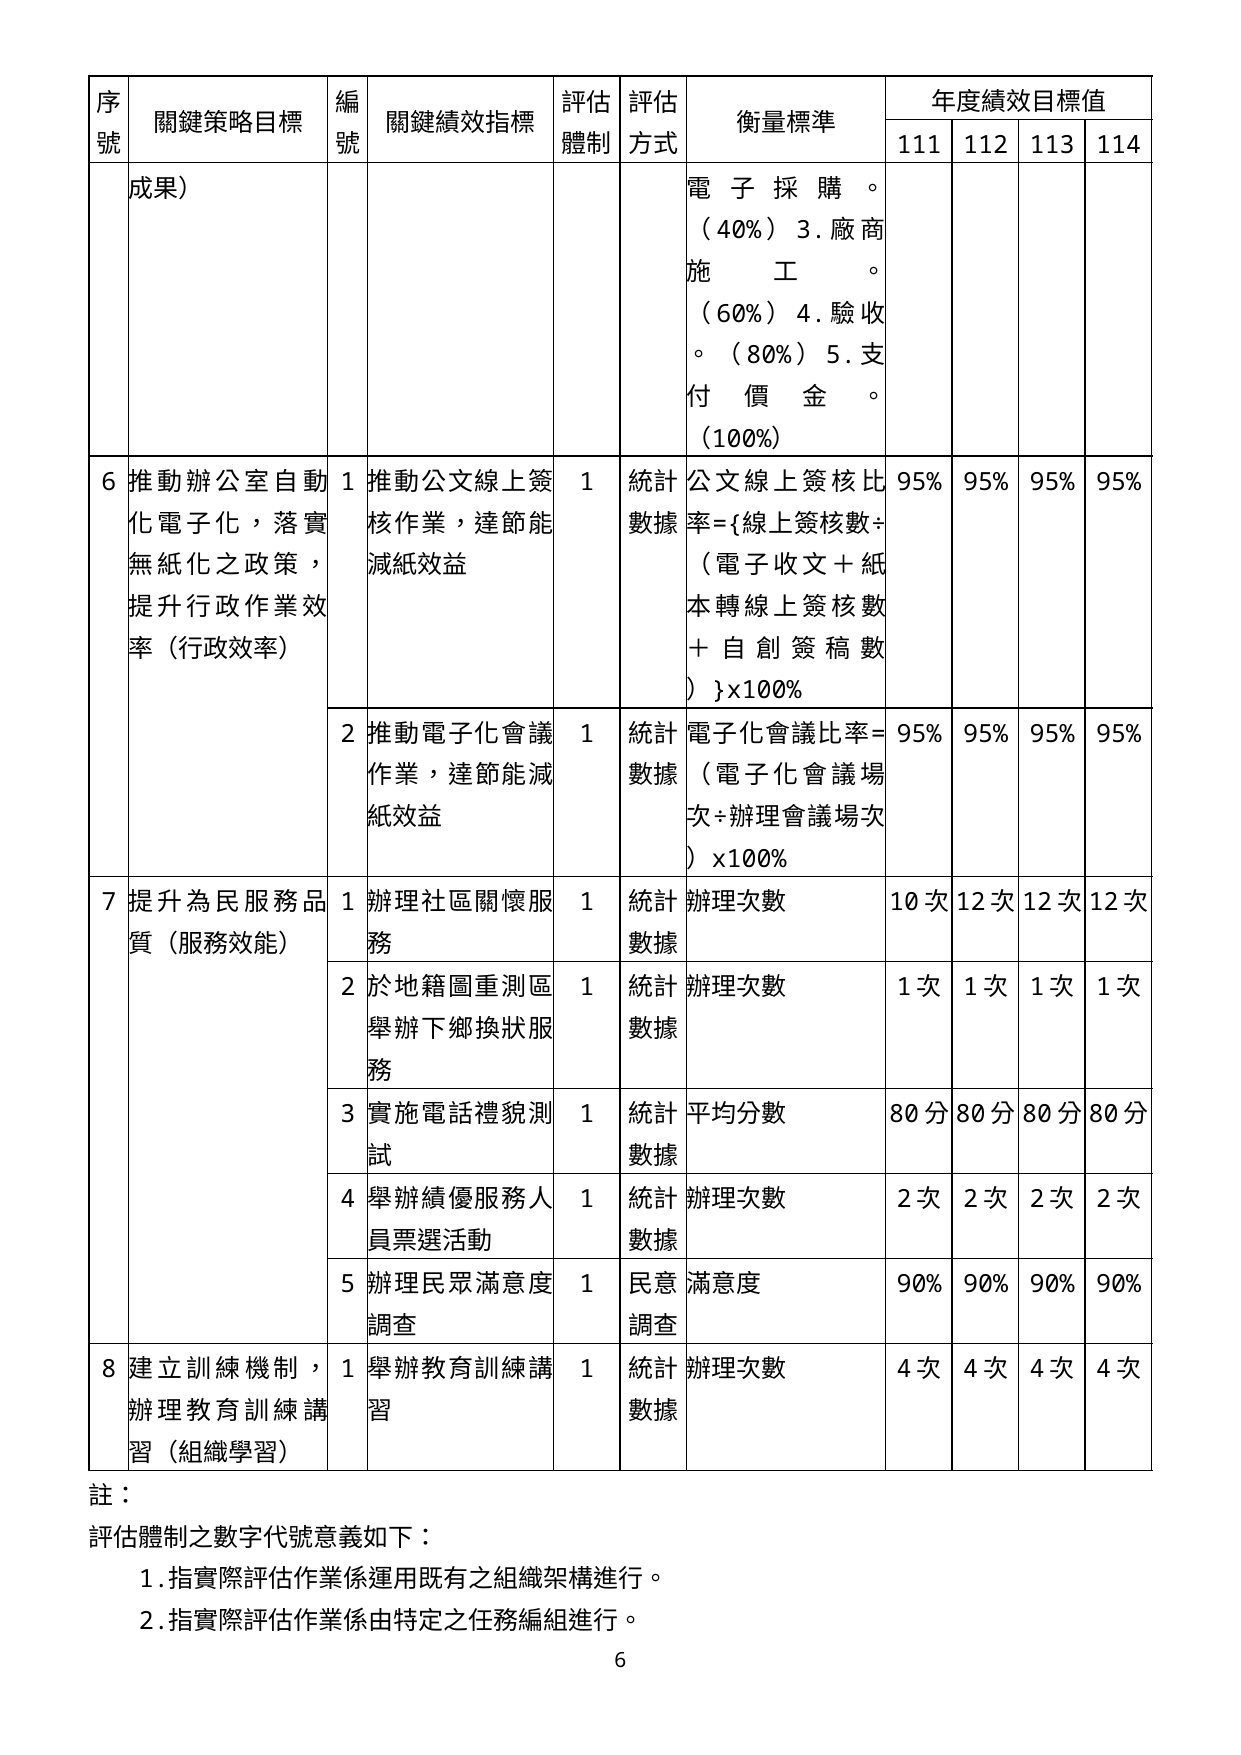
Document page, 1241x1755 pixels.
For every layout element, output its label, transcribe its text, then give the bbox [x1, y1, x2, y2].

table_cell 統計數據 [621, 1089, 686, 1172]
table_cell 電子化會議比率=（電子化會議場次÷辦理會議場次）x100% [687, 709, 885, 876]
table_cell 舉辦績優服務人員票選活動 [368, 1174, 553, 1258]
table_cell 推動辦公室自動化電子化，落實無紙化之政策，提升行政作業效率（行政效率） [129, 457, 327, 876]
table_cell 1 [554, 1089, 619, 1172]
table_cell 統計數據 [621, 962, 686, 1087]
table_cell 1 [554, 877, 619, 961]
table_header 衡量標準 [687, 77, 885, 162]
table_cell 114 [1086, 120, 1151, 162]
table_cell 推動電子化會議作業，達節能減紙效益 [368, 709, 553, 876]
table_cell 3 [328, 1089, 367, 1172]
table_cell 1 [554, 1259, 619, 1343]
table_cell 1 [328, 877, 367, 961]
table_cell 成果） [129, 163, 327, 455]
table_cell 推動公文線上簽核作業，達節能減紙效益 [368, 457, 553, 707]
table_cell [886, 163, 951, 455]
table_cell 辦理次數 [687, 1174, 885, 1258]
table_cell 2 [328, 709, 367, 876]
table_cell 95% [886, 457, 951, 707]
table_header 評估體制 [554, 77, 619, 162]
table_cell 提升為民服務品質（服務效能） [129, 877, 327, 1343]
table_cell 90% [1019, 1259, 1084, 1343]
table_cell [328, 163, 367, 455]
table_cell 電子採購。（40%）3.廠商施工。（60%）4.驗收。（80%）5.支付價金。（100%） [687, 163, 885, 455]
table_cell [368, 163, 553, 455]
table_cell 2次 [953, 1174, 1018, 1258]
table_cell 6 [90, 457, 128, 876]
table_cell 8 [90, 1344, 128, 1469]
table_cell 建立訓練機制，辦理教育訓練講習（組織學習） [129, 1344, 327, 1469]
table_cell 統計數據 [621, 1344, 686, 1469]
table_cell 7 [90, 877, 128, 1343]
table_cell 1次 [1019, 962, 1084, 1087]
table_cell 2次 [1019, 1174, 1084, 1258]
table_cell 實施電話禮貌測試 [368, 1089, 553, 1172]
table_cell 4 [328, 1174, 367, 1258]
table_cell 1次 [1086, 962, 1151, 1087]
text 註： [89, 1471, 1152, 1513]
table_cell 80分 [1019, 1089, 1084, 1172]
table_cell 統計數據 [621, 1174, 686, 1258]
table_cell 平均分數 [687, 1089, 885, 1172]
table_cell 95% [953, 709, 1018, 876]
table_cell 2次 [1086, 1174, 1151, 1258]
table_cell 112 [953, 120, 1018, 162]
table_cell [90, 163, 128, 455]
table_cell 80分 [1086, 1089, 1151, 1172]
table_cell 113 [1019, 120, 1084, 162]
table_cell 95% [886, 709, 951, 876]
table_cell 公文線上簽核比率={線上簽核數÷（電子收文＋紙本轉線上簽核數＋自創簽稿數）}x100% [687, 457, 885, 707]
table_cell 111 [886, 120, 951, 162]
table_cell 1 [554, 1174, 619, 1258]
table_cell 辦理民眾滿意度調查 [368, 1259, 553, 1343]
table_cell 1 [554, 457, 619, 707]
table_cell 舉辦教育訓練講習 [368, 1344, 553, 1469]
table_cell 民意調查 [621, 1259, 686, 1343]
table_cell [953, 163, 1018, 455]
table_cell 90% [953, 1259, 1018, 1343]
table_cell 95% [1086, 457, 1151, 707]
table_cell 95% [1019, 457, 1084, 707]
table_cell [1086, 163, 1151, 455]
table_cell 1 [554, 962, 619, 1087]
table_cell 95% [1019, 709, 1084, 876]
table_cell 1 [328, 457, 367, 707]
table_cell 1 [328, 1344, 367, 1469]
table_cell 90% [1086, 1259, 1151, 1343]
table_cell 統計數據 [621, 709, 686, 876]
table_cell 80分 [886, 1089, 951, 1172]
table_cell [554, 163, 619, 455]
table_cell 辦理次數 [687, 962, 885, 1087]
table_cell 統計數據 [621, 457, 686, 707]
table_cell 80分 [953, 1089, 1018, 1172]
table_cell 辦理次數 [687, 877, 885, 961]
table_header 年度績效目標值 [886, 77, 1151, 118]
table_cell [621, 163, 686, 455]
table_header 關鍵績效指標 [368, 77, 553, 162]
table_cell 95% [953, 457, 1018, 707]
table_header 編號 [328, 77, 367, 162]
table_cell 辦理社區關懷服務 [368, 877, 553, 961]
table_cell 辦理次數 [687, 1344, 885, 1469]
table_cell 2次 [886, 1174, 951, 1258]
table_cell 4次 [1086, 1344, 1151, 1469]
table_cell 12次 [953, 877, 1018, 961]
table_cell 統計數據 [621, 877, 686, 961]
table_cell 10次 [886, 877, 951, 961]
table_cell [1019, 163, 1084, 455]
table_cell 12次 [1019, 877, 1084, 961]
table_cell 5 [328, 1259, 367, 1343]
table_cell 於地籍圖重測區舉辦下鄉換狀服務 [368, 962, 553, 1087]
table_cell 90% [886, 1259, 951, 1343]
table_cell 1次 [953, 962, 1018, 1087]
table_cell 2 [328, 962, 367, 1087]
table_header 評估方式 [621, 77, 686, 162]
table_cell 滿意度 [687, 1259, 885, 1343]
table_cell 4次 [886, 1344, 951, 1469]
table_header 關鍵策略目標 [129, 77, 327, 162]
table_cell 12次 [1086, 877, 1151, 961]
table_cell 4次 [953, 1344, 1018, 1469]
table_header 序號 [90, 77, 128, 162]
table_cell 1 [554, 1344, 619, 1469]
text 評估體制之數字代號意義如下： [89, 1513, 1152, 1554]
text 1.指實際評估作業係運用既有之組織架構進行。 [89, 1554, 1152, 1596]
table_cell 4次 [1019, 1344, 1084, 1469]
text 2.指實際評估作業係由特定之任務編組進行。 [89, 1596, 1152, 1638]
table_cell 1次 [886, 962, 951, 1087]
table_cell 95% [1086, 709, 1151, 876]
table_cell 1 [554, 709, 619, 876]
